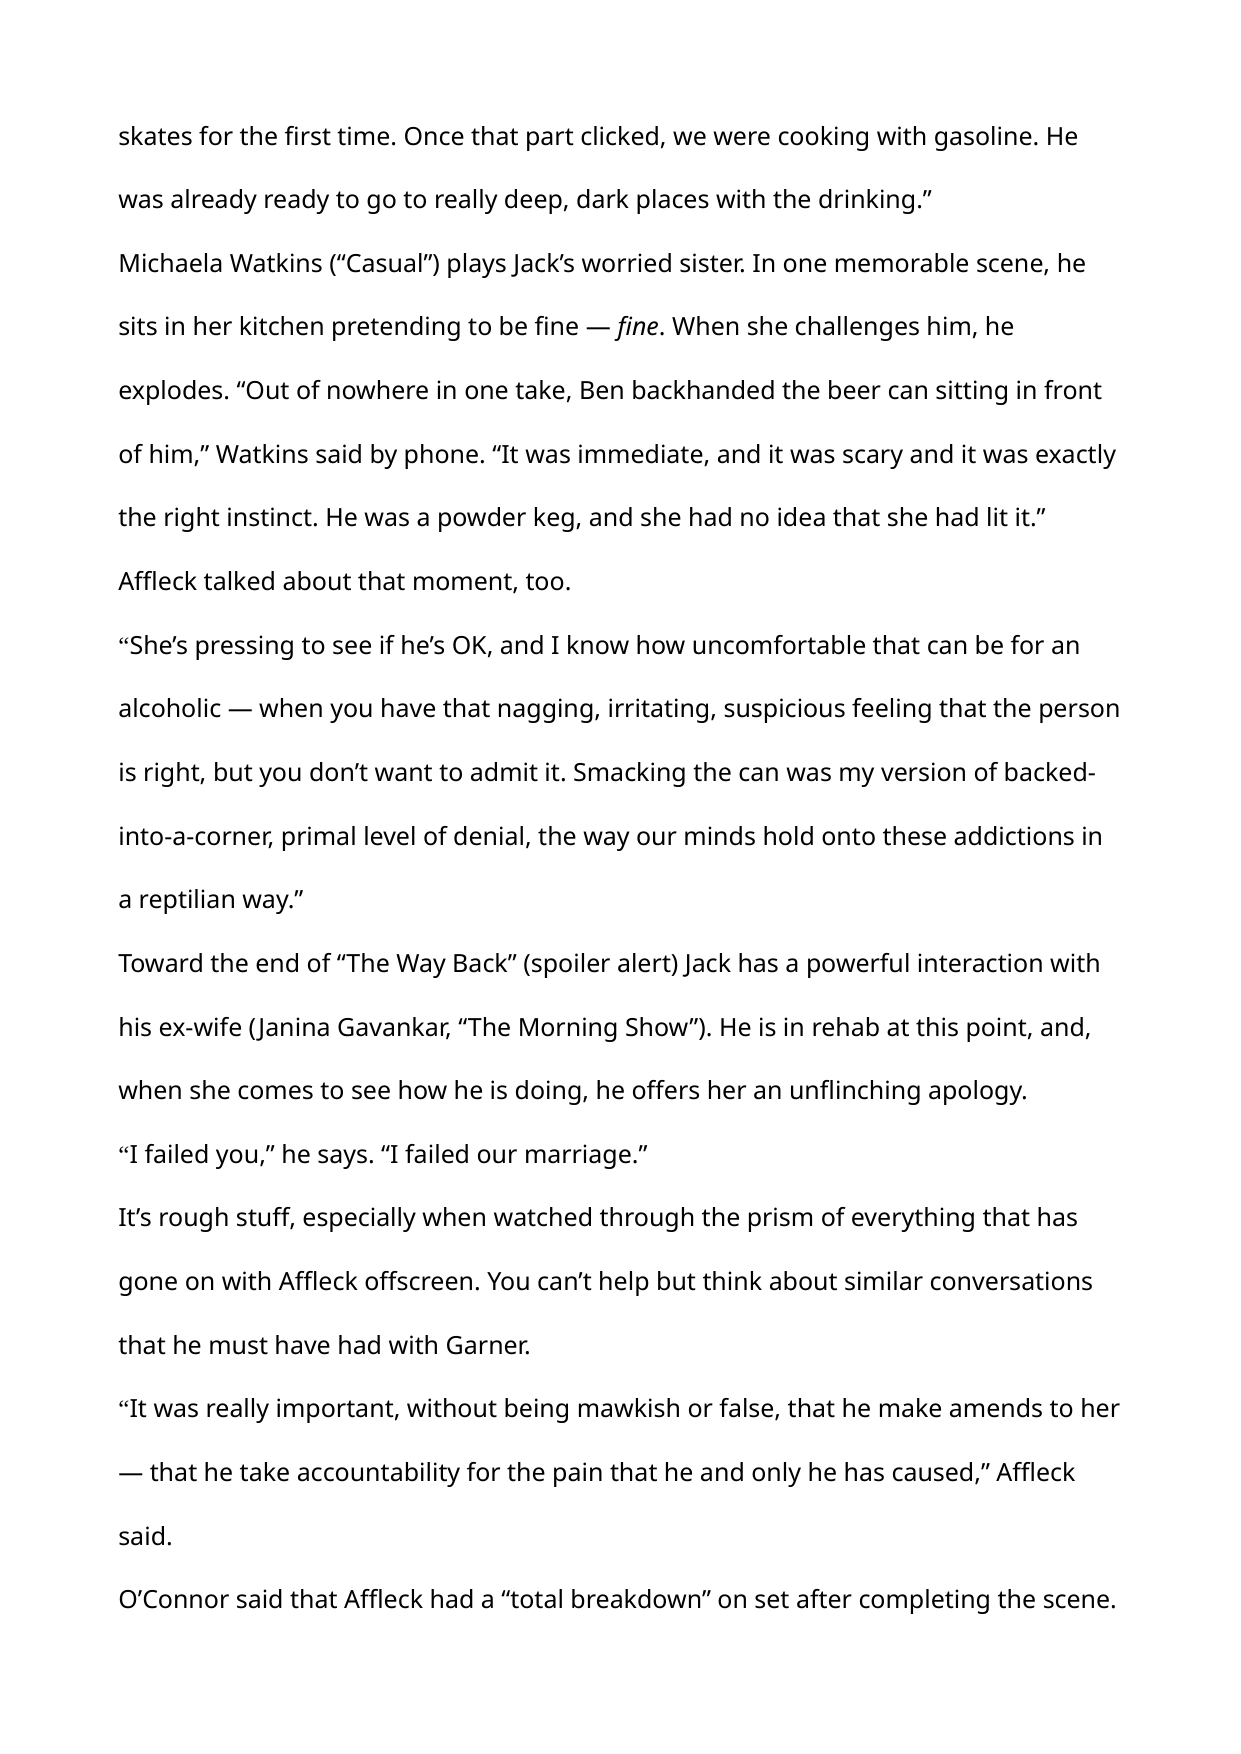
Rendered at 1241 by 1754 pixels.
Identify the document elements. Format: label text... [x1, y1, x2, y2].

text Michaela Watkins (“Casual”) plays Jack’s worried sister. In one memorable scene, he sits in her kitchen pretending to be fine — fine. When she challenges him, he explodes. “Out of nowhere in one take, Ben backhanded the beer can sitting in front of him,” Watkins said by phone. “It was immediate, and it was scary and it was exactly the right instinct. He was a powder keg, and she had no idea that she had lit it.” [118, 245, 1122, 534]
text Affleck talked about that moment, too. [118, 564, 1122, 598]
text O’Connor said that Affleck had a “total breakdown” on set after completing the scene. [118, 1582, 1122, 1616]
text “It was really important, without being mawkish or false, that he make amends to her — that he take accountability for the pain that he and only he has caused,” Affleck said. [118, 1391, 1122, 1552]
text “I failed you,” he says. “I failed our marriage.” [118, 1136, 1122, 1171]
text skates for the first time. Once that part clicked, we were cooking with gasoline. He was already ready to go to really deep, dark places with the drinking.” [118, 118, 1122, 216]
text Toward the end of “The Way Back” (spoiler alert) Jack has a powerful interaction with his ex-wife (Janina Gavankar, “The Morning Show”). He is in rehab at this point, and, when she comes to see how he is doing, he offers her an unflinching apology. [118, 946, 1122, 1107]
text It’s rough stuff, especially when watched through the prism of everything that has gone on with Affleck offscreen. You can’t help but think about similar conversations that he must have had with Garner. [118, 1200, 1122, 1361]
text “She’s pressing to see if he’s OK, and I know how uncomfortable that can be for an alcoholic — when you have that nagging, irritating, suspicious feeling that the person is right, but you don’t want to admit it. Smacking the can was my version of backed-into-a-corner, primal level of denial, the way our minds hold onto these addictions in a reptilian way.” [118, 627, 1122, 916]
